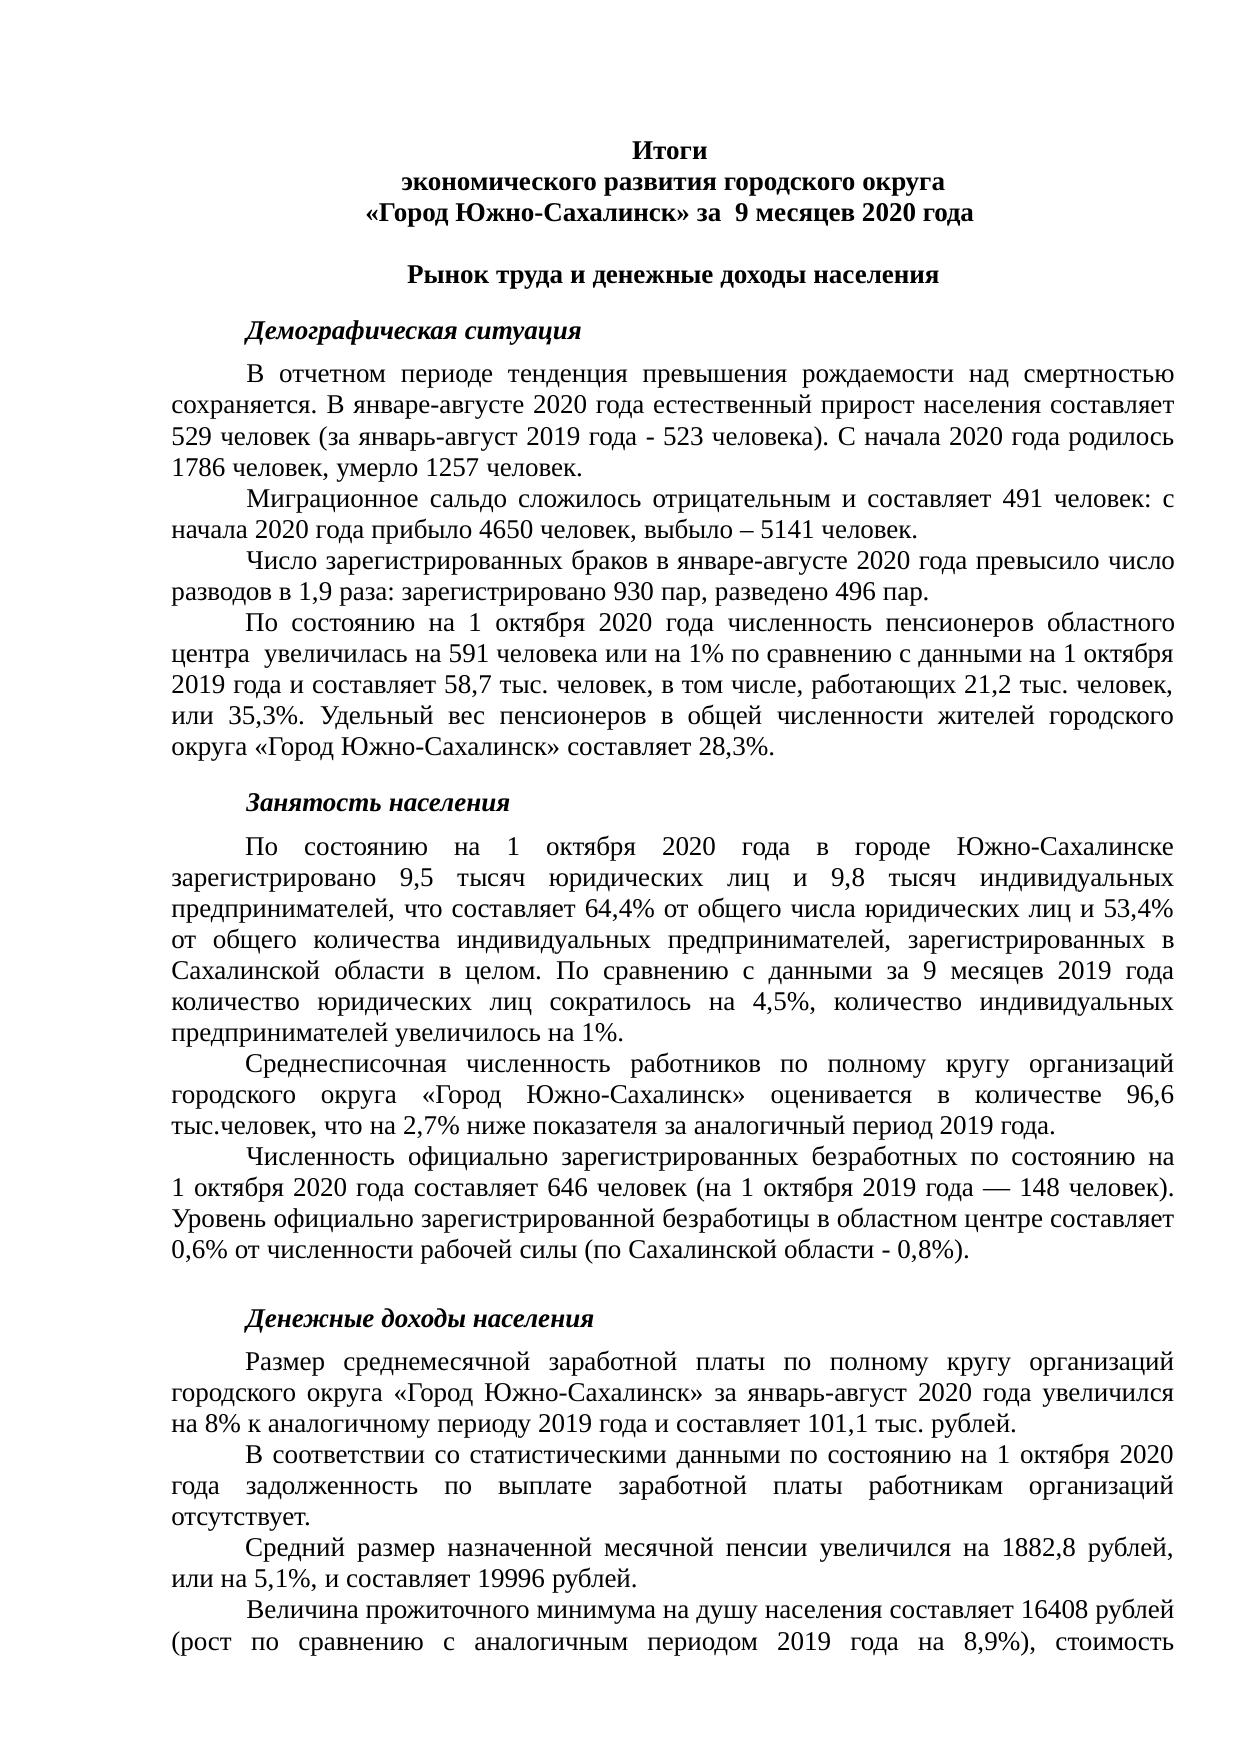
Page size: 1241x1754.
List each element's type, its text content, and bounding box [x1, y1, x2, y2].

text Итоги [171, 134, 1175, 165]
text Численность официально зарегистрированных безработных по состоянию на 1 октября 2020 года составляет 646 человек (на 1 октября 2019 года — 148 человек). Уровень официально зарегистрированной безработицы в областном центре составляет 0,6% от численности рабочей силы (по Сахалинской области - 0,8%). [171, 1140, 1176, 1264]
text В отчетном периоде тенденция превышения рождаемости над смертностью сохраняется. В январе-августе 2020 года естественный прирост населения составляет 529 человек (за январь-август 2019 года - 523 человека). С начала 2020 года родилось 1786 человек, умерло 1257 человек. [171, 358, 1176, 482]
text «Город Южно-Сахалинск» за 9 месяцев 2020 года [171, 196, 1175, 227]
text Денежные доходы населения [171, 1302, 1176, 1333]
text Демографическая ситуация [171, 314, 1176, 345]
text По состоянию на 1 октября 2020 года в городе Южно-Сахалинске зарегистрировано 9,5 тысяч юридических лиц и 9,8 тысяч индивидуальных предпринимателей, что составляет 64,4% от общего числа юридических лиц и 53,4% от общего количества индивидуальных предпринимателей, зарегистрированных в Сахалинской области в целом. По сравнению с данными за 9 месяцев 2019 года количество юридических лиц сократилось на 4,5%, количество индивидуальных предпринимателей увеличилось на 1%. [171, 830, 1175, 1047]
text В соответствии со статистическими данными по состоянию на 1 октября 2020 года задолженность по выплате заработной платы работникам организаций отсутствует. [171, 1439, 1175, 1532]
text Миграционное сальдо сложилось отрицательным и составляет 491 человек: с начала 2020 года прибыло 4650 человек, выбыло – 5141 человек. [171, 482, 1176, 544]
text Величина прожиточного минимума на душу населения составляет 16408 рублей (рост по сравнению с аналогичным периодом 2019 года на 8,9%), стоимость [171, 1594, 1176, 1656]
text Занятость населения [171, 786, 1176, 817]
text экономического развития городского округа [171, 165, 1175, 196]
text Среднесписочная численность работников по полному кругу организаций городского округа «Город Южно-Сахалинск» оценивается в количестве 96,6 тыс.человек, что на 2,7% ниже показателя за аналогичный период 2019 года. [171, 1047, 1175, 1140]
text Число зарегистрированных браков в январе-августе 2020 года превысило число разводов в 1,9 раза: зарегистрировано 930 пар, разведено 496 пар. [171, 544, 1176, 606]
text Средний размер назначенной месячной пенсии увеличился на 1882,8 рублей, или на 5,1%, и составляет 19996 рублей. [171, 1532, 1175, 1594]
text Размер среднемесячной заработной платы по полному кругу организаций городского округа «Город Южно-Сахалинск» за январь-август 2020 года увеличился на 8% к аналогичному периоду 2019 года и составляет 101,1 тыс. рублей. [171, 1346, 1175, 1439]
text Рынок труда и денежные доходы населения [171, 258, 1175, 289]
text По состоянию на 1 октября 2020 года численность пенсионеров областного центра увеличилась на 591 человека или на 1% по сравнению с данными на 1 октября 2019 года и составляет 58,7 тыс. человек, в том числе, работающих 21,2 тыс. человек, или 35,3%. Удельный вес пенсионеров в общей численности жителей городского округа «Город Южно-Сахалинск» составляет 28,3%. [171, 606, 1175, 761]
